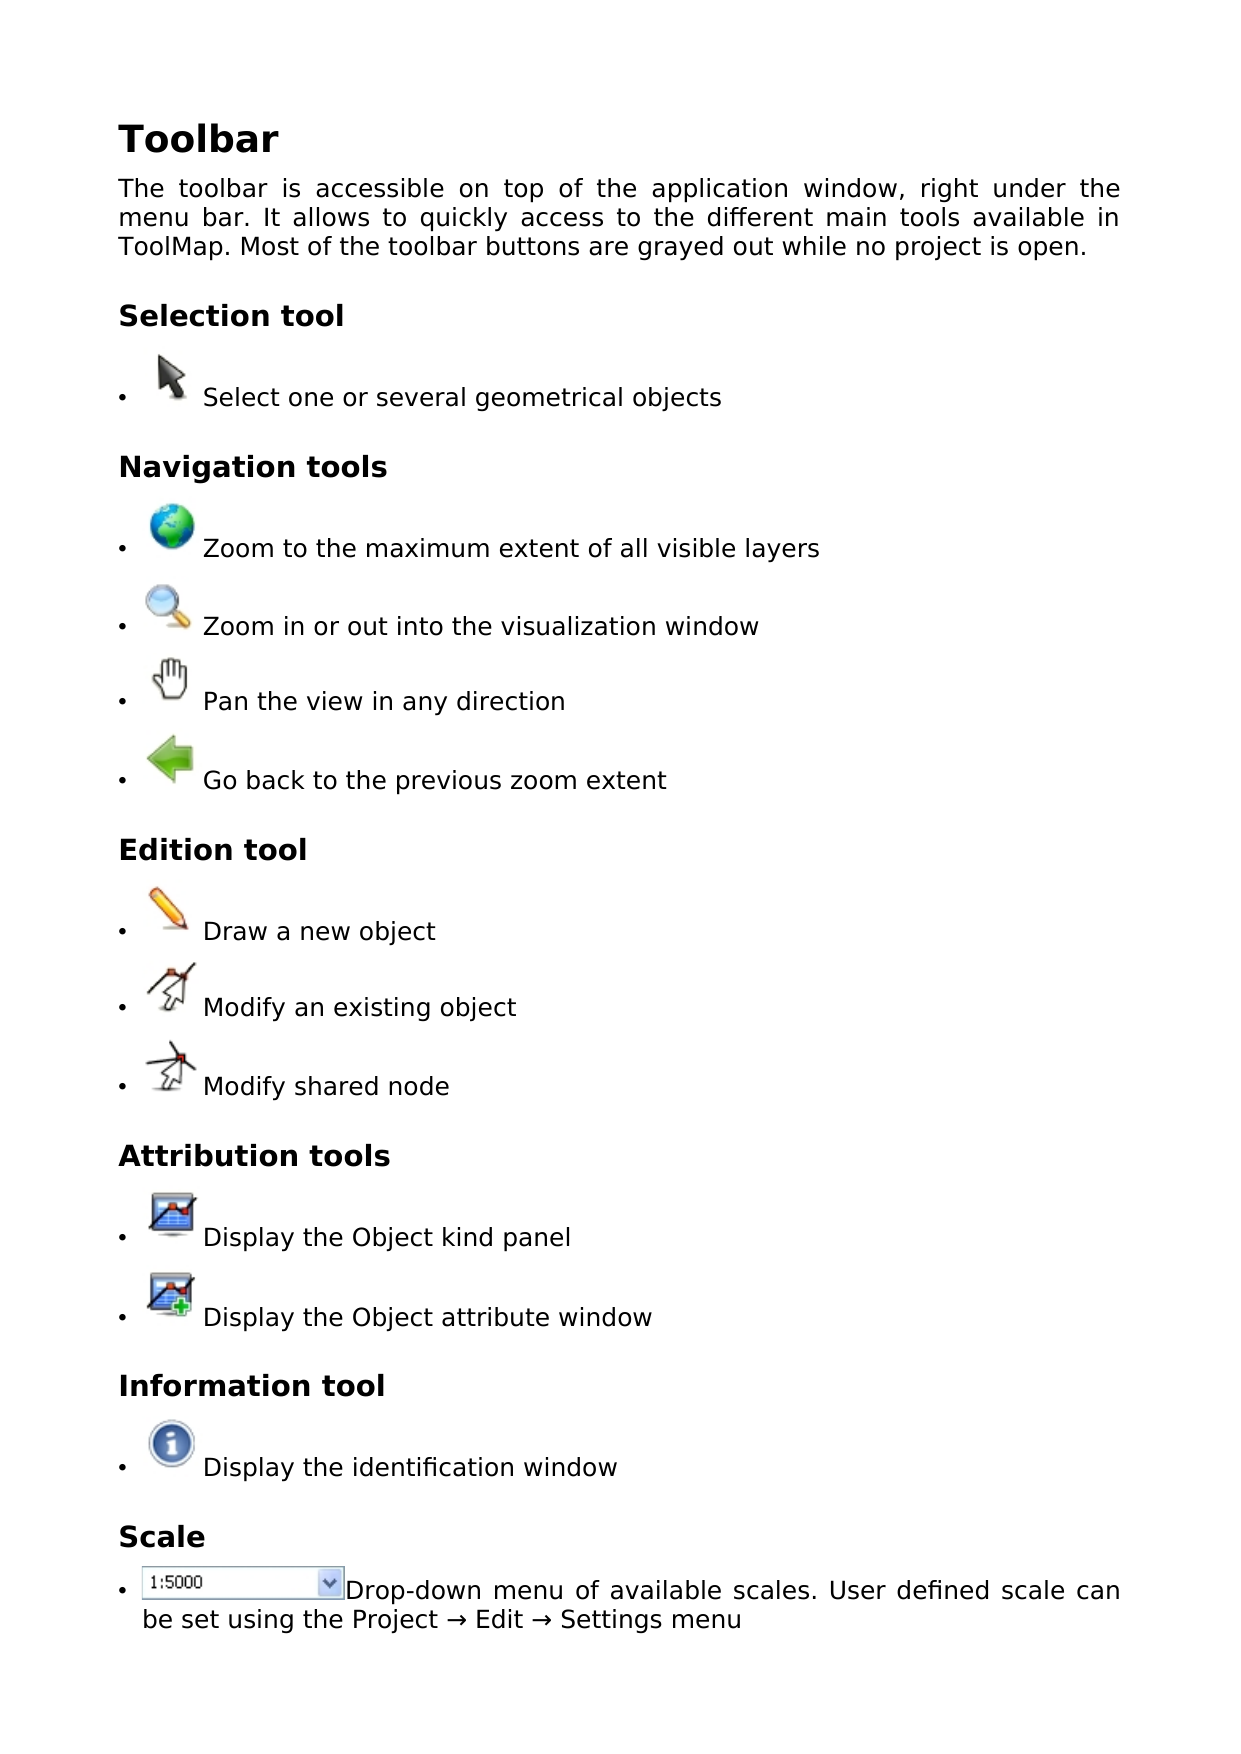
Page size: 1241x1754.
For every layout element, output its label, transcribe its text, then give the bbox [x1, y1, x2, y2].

picture [141, 496, 203, 558]
list Go back to the previous zoom extent [118, 728, 1122, 795]
list Modify shared node [118, 1035, 1122, 1102]
text The toolbar is accessible on top of the application window, right under the menu bar. It allows to quickly access to the different main tools available in ToolMap. Most of the toolbar buttons are grayed out while no project is open. [118, 174, 1122, 262]
picture [141, 1265, 203, 1326]
subtitle Attribution tools [118, 1139, 1122, 1173]
picture [141, 728, 203, 790]
list Pan the view in any direction [118, 654, 1122, 716]
list Zoom to the maximum extent of all visible layers [118, 497, 1122, 563]
list Drop-down menu of available scales. User defined scale can be set using the Project → Edit → Settings menu [118, 1567, 1122, 1635]
subtitle Information tool [118, 1369, 1122, 1403]
subtitle Selection tool [118, 299, 1122, 333]
picture [141, 879, 203, 941]
picture [141, 345, 203, 407]
list Modify an existing object [118, 959, 1122, 1022]
subtitle Navigation tools [118, 450, 1122, 484]
list Zoom in or out into the visualization window [118, 576, 1122, 641]
picture [141, 1566, 345, 1600]
list Select one or several geometrical objects [118, 346, 1122, 413]
picture [141, 958, 203, 1017]
picture [141, 653, 203, 710]
picture [141, 1035, 203, 1096]
list Display the Object attribute window [118, 1265, 1122, 1332]
picture [141, 1416, 203, 1477]
picture [141, 1185, 203, 1247]
picture [141, 576, 203, 636]
subtitle Toolbar [118, 118, 1122, 162]
subtitle Scale [118, 1520, 1122, 1554]
list Draw a new object [118, 879, 1122, 946]
subtitle Edition tool [118, 833, 1122, 867]
list Display the Object kind panel [118, 1186, 1122, 1253]
list Display the identification window [118, 1416, 1122, 1483]
